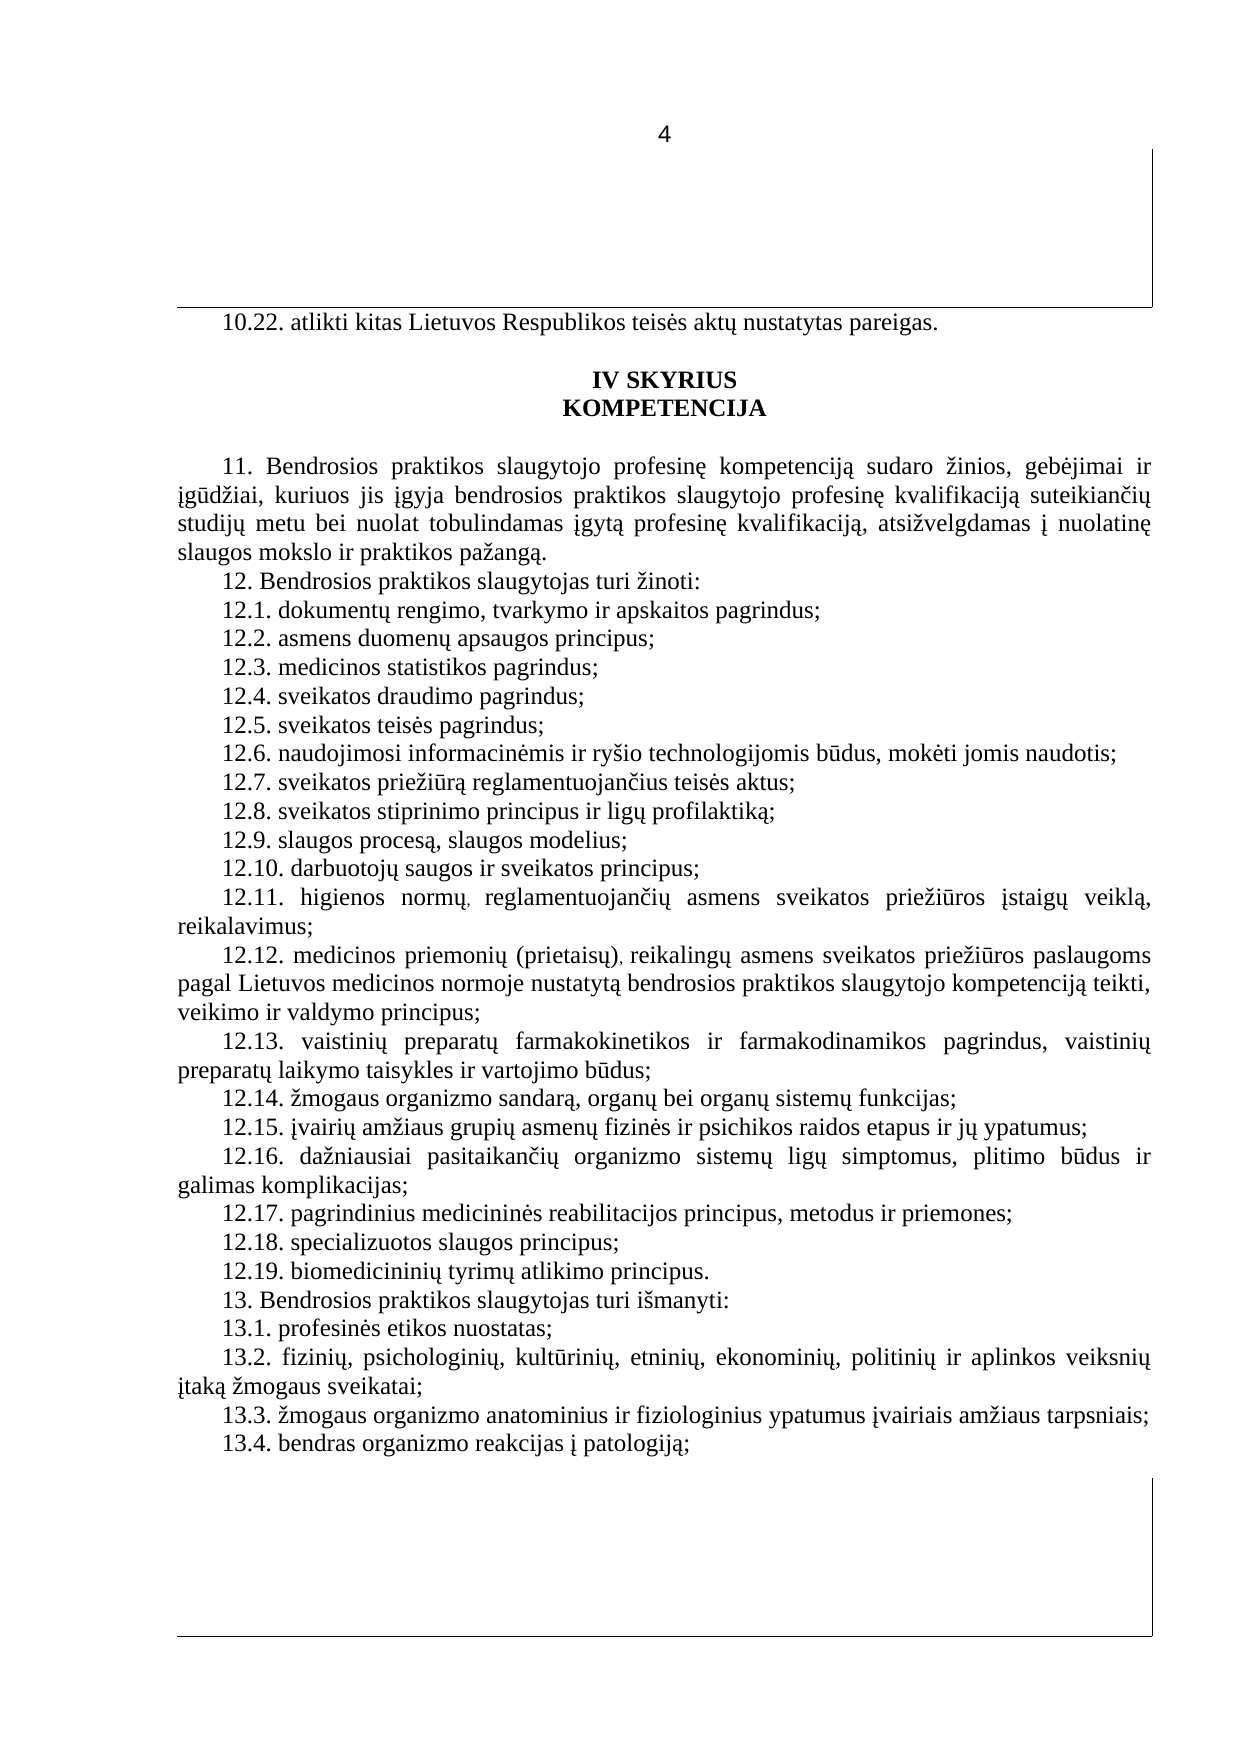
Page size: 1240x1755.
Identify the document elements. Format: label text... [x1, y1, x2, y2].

text 12.3. medicinos statistikos pagrindus; [177, 652, 1152, 681]
text 12.7. sveikatos priežiūrą reglamentuojančius teisės aktus; [177, 767, 1152, 796]
text 12.12. medicinos priemonių (prietaisų), reikalingų asmens sveikatos priežiūros paslaugoms pagal Lietuvos medicinos normoje nustatytą bendrosios praktikos slaugytojo kompetenciją teikti, veikimo ir valdymo principus; [177, 940, 1152, 1026]
text 10.22. atlikti kitas Lietuvos Respublikos teisės aktų nustatytas pareigas. [177, 307, 1152, 336]
text 12.9. slaugos procesą, slaugos modelius; [177, 825, 1152, 853]
text 13.2. fizinių, psichologinių, kultūrinių, etninių, ekonominių, politinių ir aplinkos veiksnių įtaką žmogaus sveikatai; [177, 1342, 1152, 1400]
text 13.1. profesinės etikos nuostatas; [177, 1313, 1152, 1342]
text 12.8. sveikatos stiprinimo principus ir ligų profilaktiką; [177, 796, 1152, 825]
text 12.18. specializuotos slaugos principus; [177, 1227, 1152, 1256]
text IV SKYRIUS [177, 365, 1152, 393]
text 12.10. darbuotojų saugos ir sveikatos principus; [177, 853, 1152, 882]
text 12.1. dokumentų rengimo, tvarkymo ir apskaitos pagrindus; [177, 595, 1152, 623]
text 12.6. naudojimosi informacinėmis ir ryšio technologijomis būdus, mokėti jomis naudotis; [177, 738, 1152, 767]
text 12.16. dažniausiai pasitaikančių organizmo sistemų ligų simptomus, plitimo būdus ir galimas komplikacijas; [177, 1141, 1152, 1198]
text 12.4. sveikatos draudimo pagrindus; [177, 681, 1152, 710]
text 13.3. žmogaus organizmo anatominius ir fiziologinius ypatumus įvairiais amžiaus tarpsniais; [177, 1400, 1152, 1428]
text 12.11. higienos normų, reglamentuojančių asmens sveikatos priežiūros įstaigų veiklą, reikalavimus; [177, 882, 1152, 940]
text 12.13. vaistinių preparatų farmakokinetikos ir farmakodinamikos pagrindus, vaistinių preparatų laikymo taisykles ir vartojimo būdus; [177, 1026, 1152, 1083]
text 12. Bendrosios praktikos slaugytojas turi žinoti: [177, 566, 1152, 595]
text 11. Bendrosios praktikos slaugytojo profesinę kompetenciją sudaro žinios, gebėjimai ir įgūdžiai, kuriuos jis įgyja bendrosios praktikos slaugytojo profesinę kvalifikaciją suteikiančių studijų metu bei nuolat tobulindamas įgytą profesinę kvalifikaciją, atsižvelgdamas į nuolatinę slaugos mokslo ir praktikos pažangą. [177, 451, 1152, 566]
text KOMPETENCIJA [177, 393, 1152, 422]
text 13. Bendrosios praktikos slaugytojas turi išmanyti: [177, 1285, 1152, 1313]
text 13.4. bendras organizmo reakcijas į patologiją; [177, 1428, 1152, 1457]
text 12.15. įvairių amžiaus grupių asmenų fizinės ir psichikos raidos etapus ir jų ypatumus; [177, 1112, 1152, 1141]
text 12.19. biomedicininių tyrimų atlikimo principus. [177, 1256, 1152, 1285]
text 12.17. pagrindinius medicininės reabilitacijos principus, metodus ir priemones; [177, 1198, 1152, 1227]
text 12.2. asmens duomenų apsaugos principus; [177, 623, 1152, 652]
text 12.5. sveikatos teisės pagrindus; [177, 710, 1152, 738]
text 12.14. žmogaus organizmo sandarą, organų bei organų sistemų funkcijas; [177, 1083, 1152, 1112]
